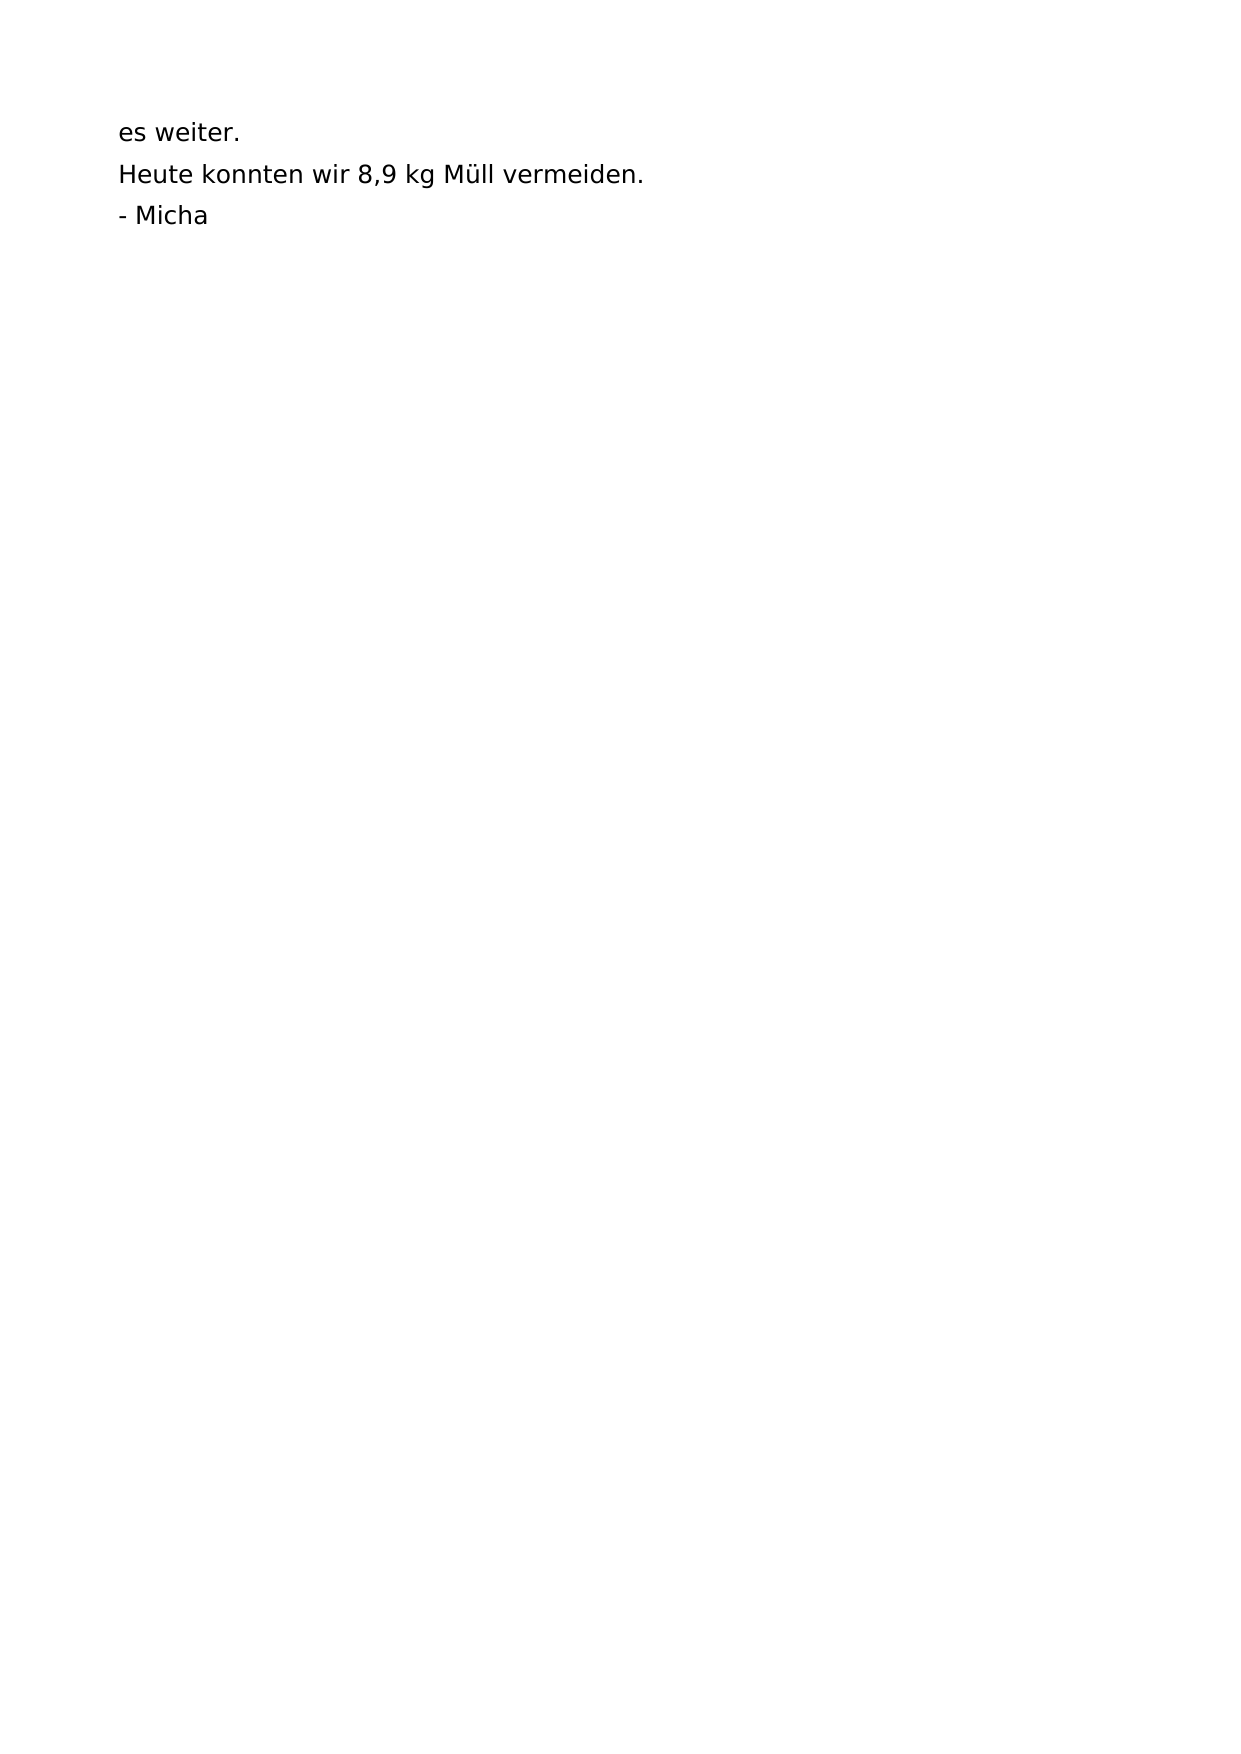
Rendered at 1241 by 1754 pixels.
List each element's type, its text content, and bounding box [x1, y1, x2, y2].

text - Micha [118, 201, 1122, 231]
text Heute konnten wir 8,9 kg Müll vermeiden. [118, 160, 1122, 189]
text es weiter. [118, 118, 1122, 147]
